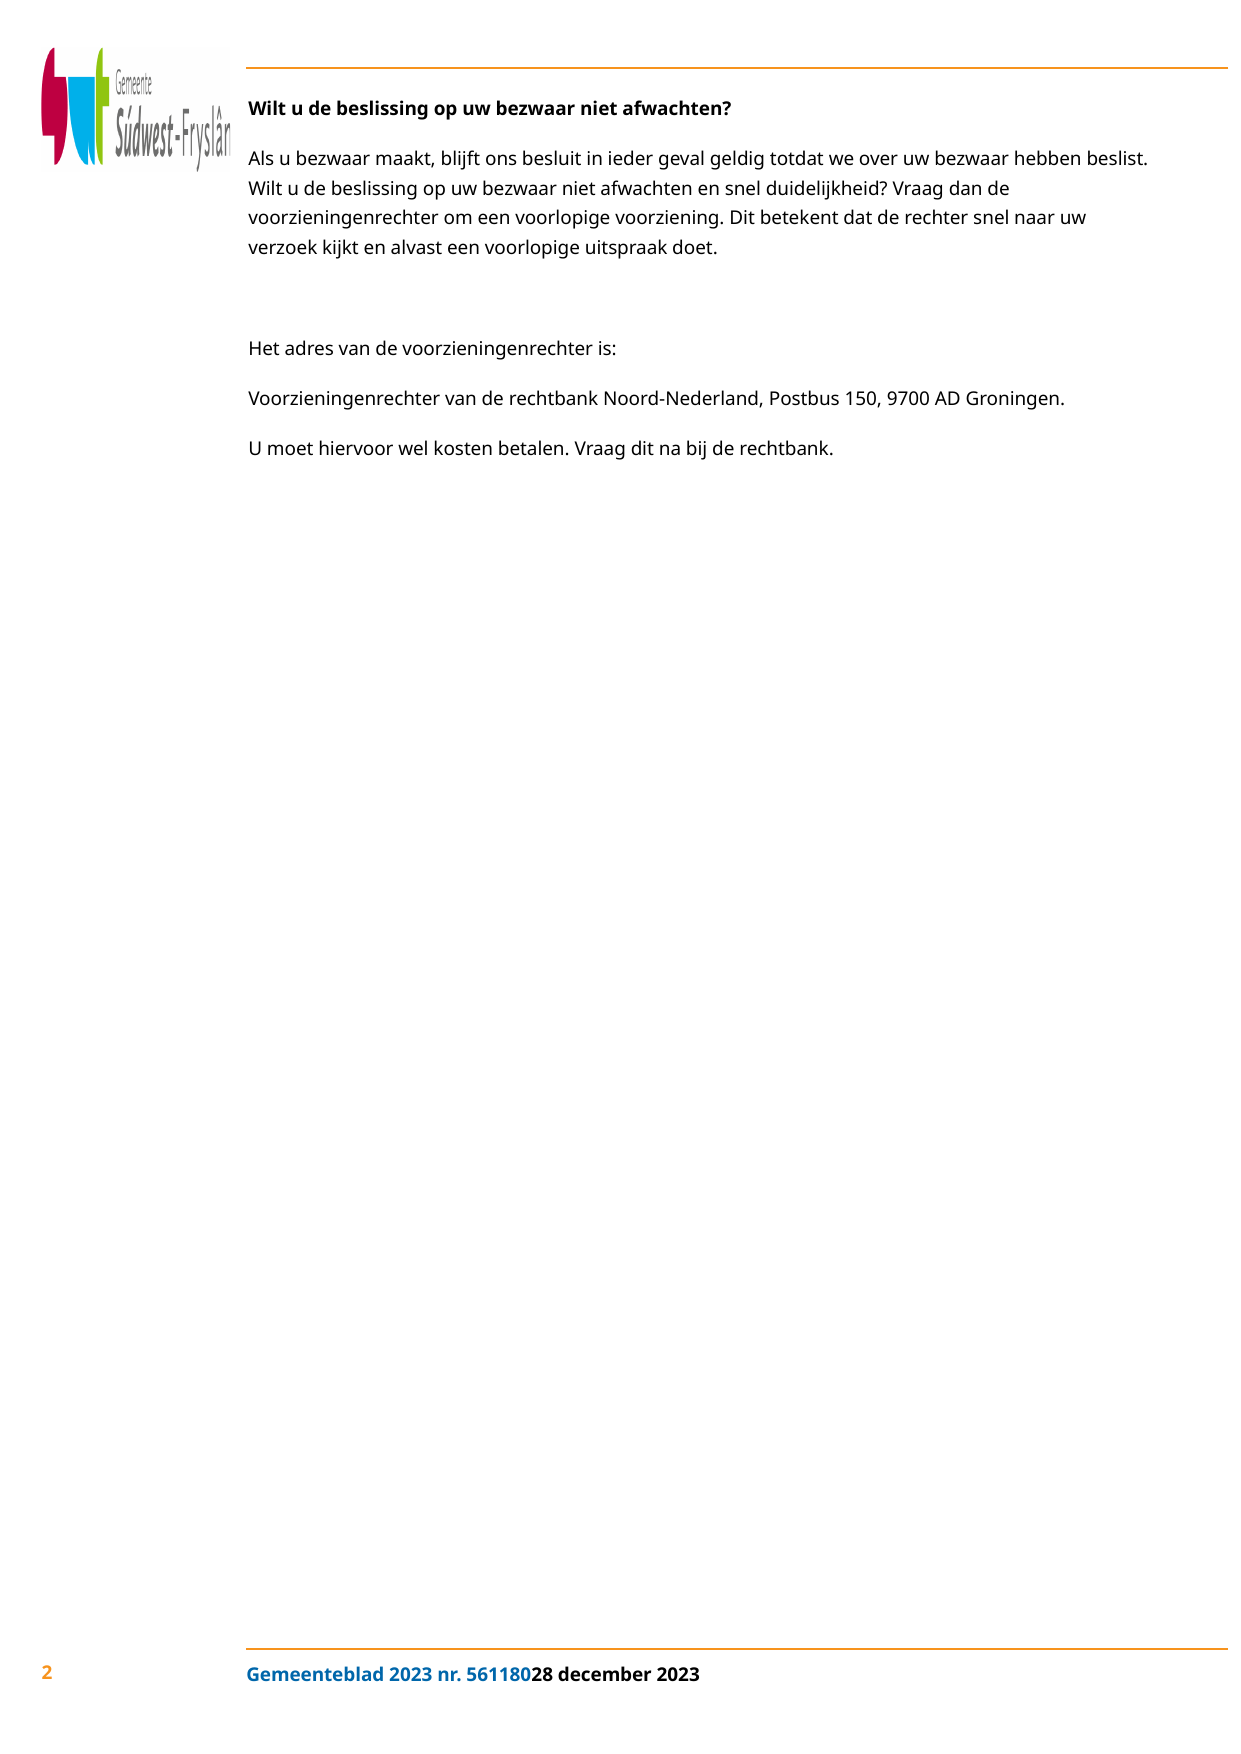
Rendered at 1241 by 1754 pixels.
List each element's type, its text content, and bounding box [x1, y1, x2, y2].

text Voorzieningenrechter van de rechtbank Noord-Nederland, Postbus 150, 9700 AD Groningen. [248, 385, 1152, 411]
text Als u bezwaar maakt, blijft ons besluit in ieder geval geldig totdat we over uw bezwaar hebben beslist. Wilt u de beslissing op uw bezwaar niet afwachten en snel duidelijkheid? Vraag dan de voorzieningenrechter om een voorlopige voorziening. Dit betekent dat de rechter snel naar uw verzoek kijkt en alvast een voorlopige uitspraak doet. [248, 145, 1152, 260]
text U moet hiervoor wel kosten betalen. Vraag dit na bij de rechtbank. [248, 436, 1152, 461]
text Wilt u de beslissing op uw bezwaar niet afwachten? [248, 95, 1152, 121]
text Het adres van de voorzieningenrechter is: [248, 335, 1152, 361]
picture [41, 47, 231, 172]
